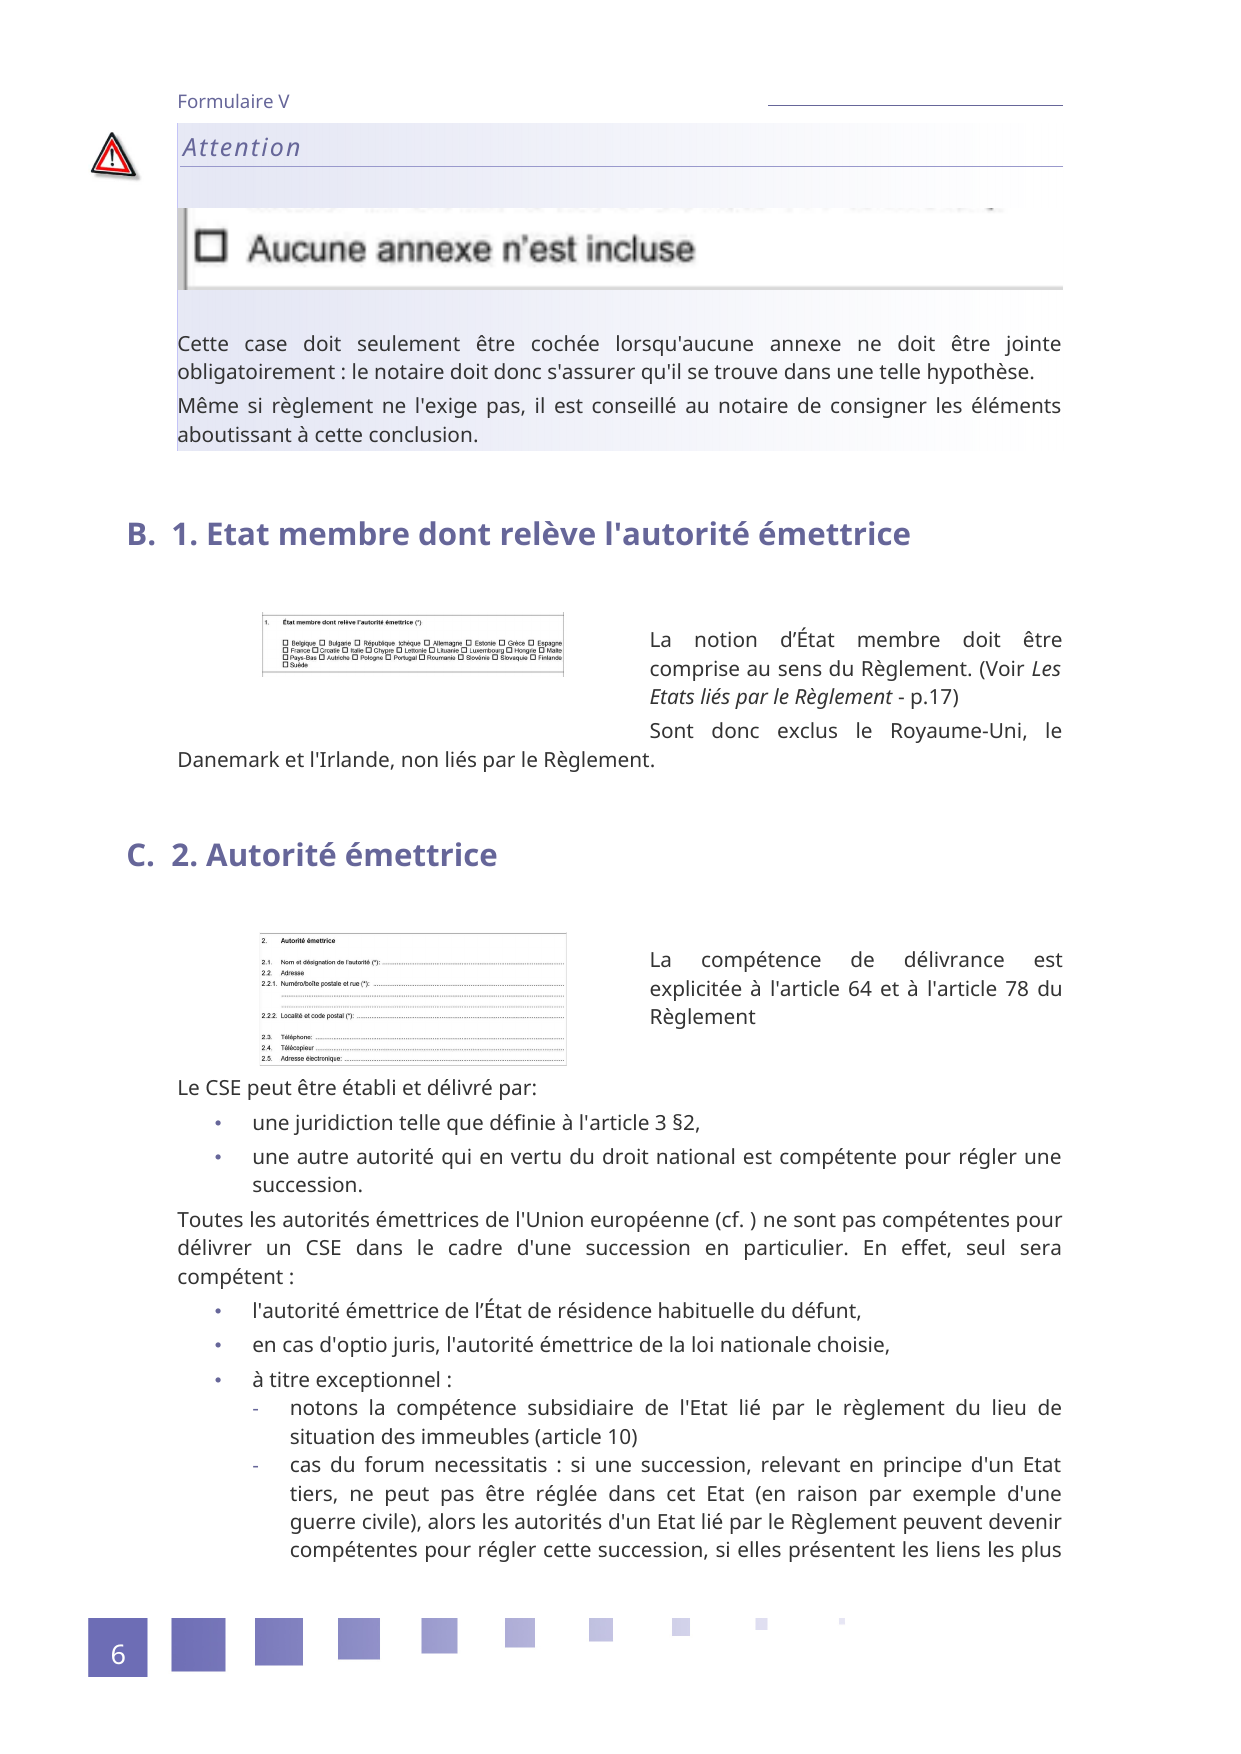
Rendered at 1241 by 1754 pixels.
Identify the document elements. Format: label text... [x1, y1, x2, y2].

text Cette case doit seulement être cochée lorsqu'aucune annexe ne doit être jointe obligatoirement : le notaire doit donc s'assurer qu'il se trouve dans une telle hypothèse. [177, 329, 1063, 386]
table_header La compétence de délivrance est explicitée à l'article 64 et à l'article 78 du Règlement [567, 933, 1063, 1067]
list l'autorité émettrice de l’État de résidence habituelle du défunt, [214, 1296, 1063, 1325]
list une autre autorité qui en vertu du droit national est compétente pour régler une succession. [214, 1142, 1063, 1199]
picture [88, 1618, 889, 1678]
text Le CSE peut être établi et délivré par: [177, 1073, 1063, 1102]
text Même si règlement ne l'exige pas, il est conseillé au notaire de consigner les éléments aboutissant à cette conclusion. [177, 392, 1063, 448]
table_header [177, 933, 259, 1067]
title Attention [180, 126, 1063, 166]
list une juridiction telle que définie à l'article 3 §2, [214, 1108, 1063, 1136]
picture [88, 123, 1064, 451]
list en cas d'optio juris, l'autorité émettrice de la loi nationale choisie, [214, 1331, 1063, 1359]
title 2. Autorité émettrice [118, 832, 1063, 875]
table_header La notion d’État membre doit être comprise au sens du Règlement. (Voir Les Etats liés par le Règlement - p.19) Sont donc exclus le Royaume-Uni, le Danemark et l'Irlande, non liés par le Règlement. [177, 613, 1063, 773]
title 1. Etat membre dont relève l'autorité émettrice [118, 512, 1063, 555]
picture [259, 932, 567, 1068]
list à titre exceptionnel : [214, 1365, 1063, 1393]
list cas du forum necessitatis : si une succession, relevant en principe d'un Etat tiers, ne peut pas être réglée dans cet Etat (en raison par exemple d'une guerre civile), alors les autorités d'un Etat lié par le Règlement peuvent devenir compétentes pour régler cette succession, si elles présentent les liens les plus [252, 1450, 1063, 1564]
picture [259, 612, 567, 677]
text Toutes les autorités émettrices de l'Union européenne (cf. ) ne sont pas compétentes pour délivrer un CSE dans le cadre d'une succession en particulier. En effet, seul sera compétent : [177, 1205, 1063, 1290]
list notons la compétence subsidiaire de l'Etat lié par le règlement du lieu de situation des immeubles (article 10) [252, 1393, 1063, 1450]
